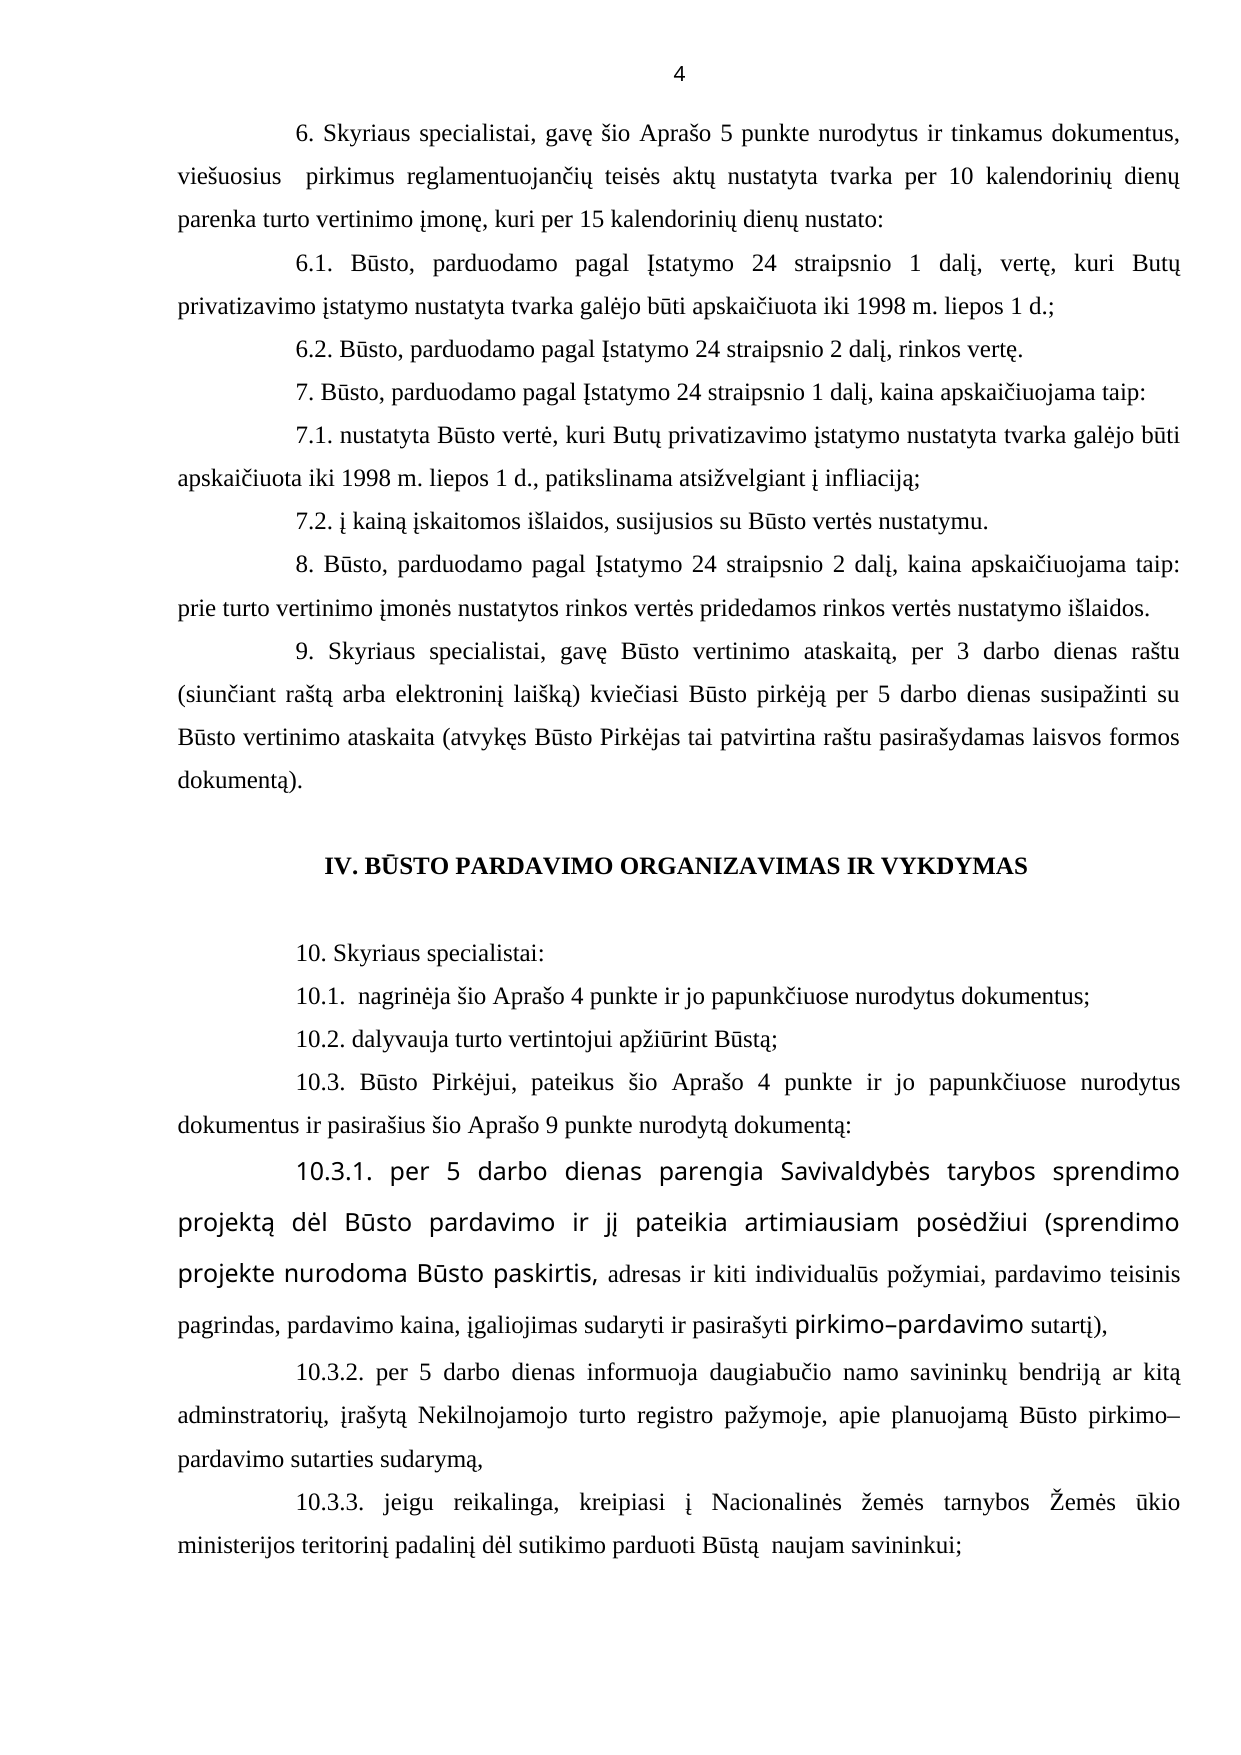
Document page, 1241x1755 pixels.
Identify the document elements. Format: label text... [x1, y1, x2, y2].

text 6.2. Būsto, parduodamo pagal Įstatymo 24 straipsnio 2 dalį, rinkos vertę. [177, 334, 1181, 363]
text 10.3. Būsto Pirkėjui, pateikus šio Aprašo 4 punkte ir jo papunkčiuose nurodytus dokumentus ir pasirašius šio Aprašo 9 punkte nurodytą dokumentą: [177, 1067, 1181, 1139]
text 6.1. Būsto, parduodamo pagal Įstatymo 24 straipsnio 1 dalį, vertę, kuri Butų privatizavimo įstatymo nustatyta tvarka galėjo būti apskaičiuota iki 1998 m. liepos 1 d.; [177, 248, 1181, 319]
text 9. Skyriaus specialistai, gavę Būsto vertinimo ataskaitą, per 3 darbo dienas raštu (siunčiant raštą arba elektroninį laišką) kviečiasi Būsto pirkėją per 5 darbo dienas susipažinti su Būsto vertinimo ataskaita (atvykęs Būsto Pirkėjas tai patvirtina raštu pasirašydamas laisvos formos dokumentą). [177, 636, 1181, 794]
text 10.1. nagrinėja šio Aprašo 4 punkte ir jo papunkčiuose nurodytus dokumentus; [177, 981, 1181, 1009]
text IV. BŪSTO PARDAVIMO ORGANIZAVIMAS IR VYKDYMAS [177, 851, 1181, 880]
text 7. Būsto, parduodamo pagal Įstatymo 24 straipsnio 1 dalį, kaina apskaičiuojama taip: [177, 377, 1181, 406]
text 10.3.1. per 5 darbo dienas parengia Savivaldybės tarybos sprendimo projektą dėl Būsto pardavimo ir jį pateikia artimiausiam posėdžiui (sprendimo projekte nurodoma Būsto paskirtis, adresas ir kiti individualūs požymiai, pardavimo teisinis pagrindas, pardavimo kaina, įgaliojimas sudaryti ir pasirašyti pirkimo–pardavimo sutartį), [177, 1153, 1181, 1340]
text 7.2. į kainą įskaitomos išlaidos, susijusios su Būsto vertės nustatymu. [177, 506, 1181, 535]
text 10.3.2. per 5 darbo dienas informuoja daugiabučio namo savininkų bendriją ar kitą adminstratorių, įrašytą Nekilnojamojo turto registro pažymoje, apie planuojamą Būsto pirkimo–pardavimo sutarties sudarymą, [177, 1357, 1181, 1472]
text 8. Būsto, parduodamo pagal Įstatymo 24 straipsnio 2 dalį, kaina apskaičiuojama taip: prie turto vertinimo įmonės nustatytos rinkos vertės pridedamos rinkos vertės nustatymo išlaidos. [177, 549, 1181, 621]
text 7.1. nustatyta Būsto vertė, kuri Butų privatizavimo įstatymo nustatyta tvarka galėjo būti apskaičiuota iki 1998 m. liepos 1 d., patikslinama atsižvelgiant į infliaciją; [177, 420, 1181, 492]
text 10. Skyriaus specialistai: [177, 938, 1181, 966]
text 10.2. dalyvauja turto vertintojui apžiūrint Būstą; [177, 1024, 1181, 1053]
text 10.3.3. jeigu reikalinga, kreipiasi į Nacionalinės žemės tarnybos Žemės ūkio ministerijos teritorinį padalinį dėl sutikimo parduoti Būstą naujam savininkui; [177, 1487, 1181, 1559]
text 6. Skyriaus specialistai, gavę šio Aprašo 5 punkte nurodytus ir tinkamus dokumentus, viešuosius pirkimus reglamentuojančių teisės aktų nustatyta tvarka per 10 kalendorinių dienų parenka turto vertinimo įmonę, kuri per 15 kalendorinių dienų nustato: [177, 118, 1181, 233]
